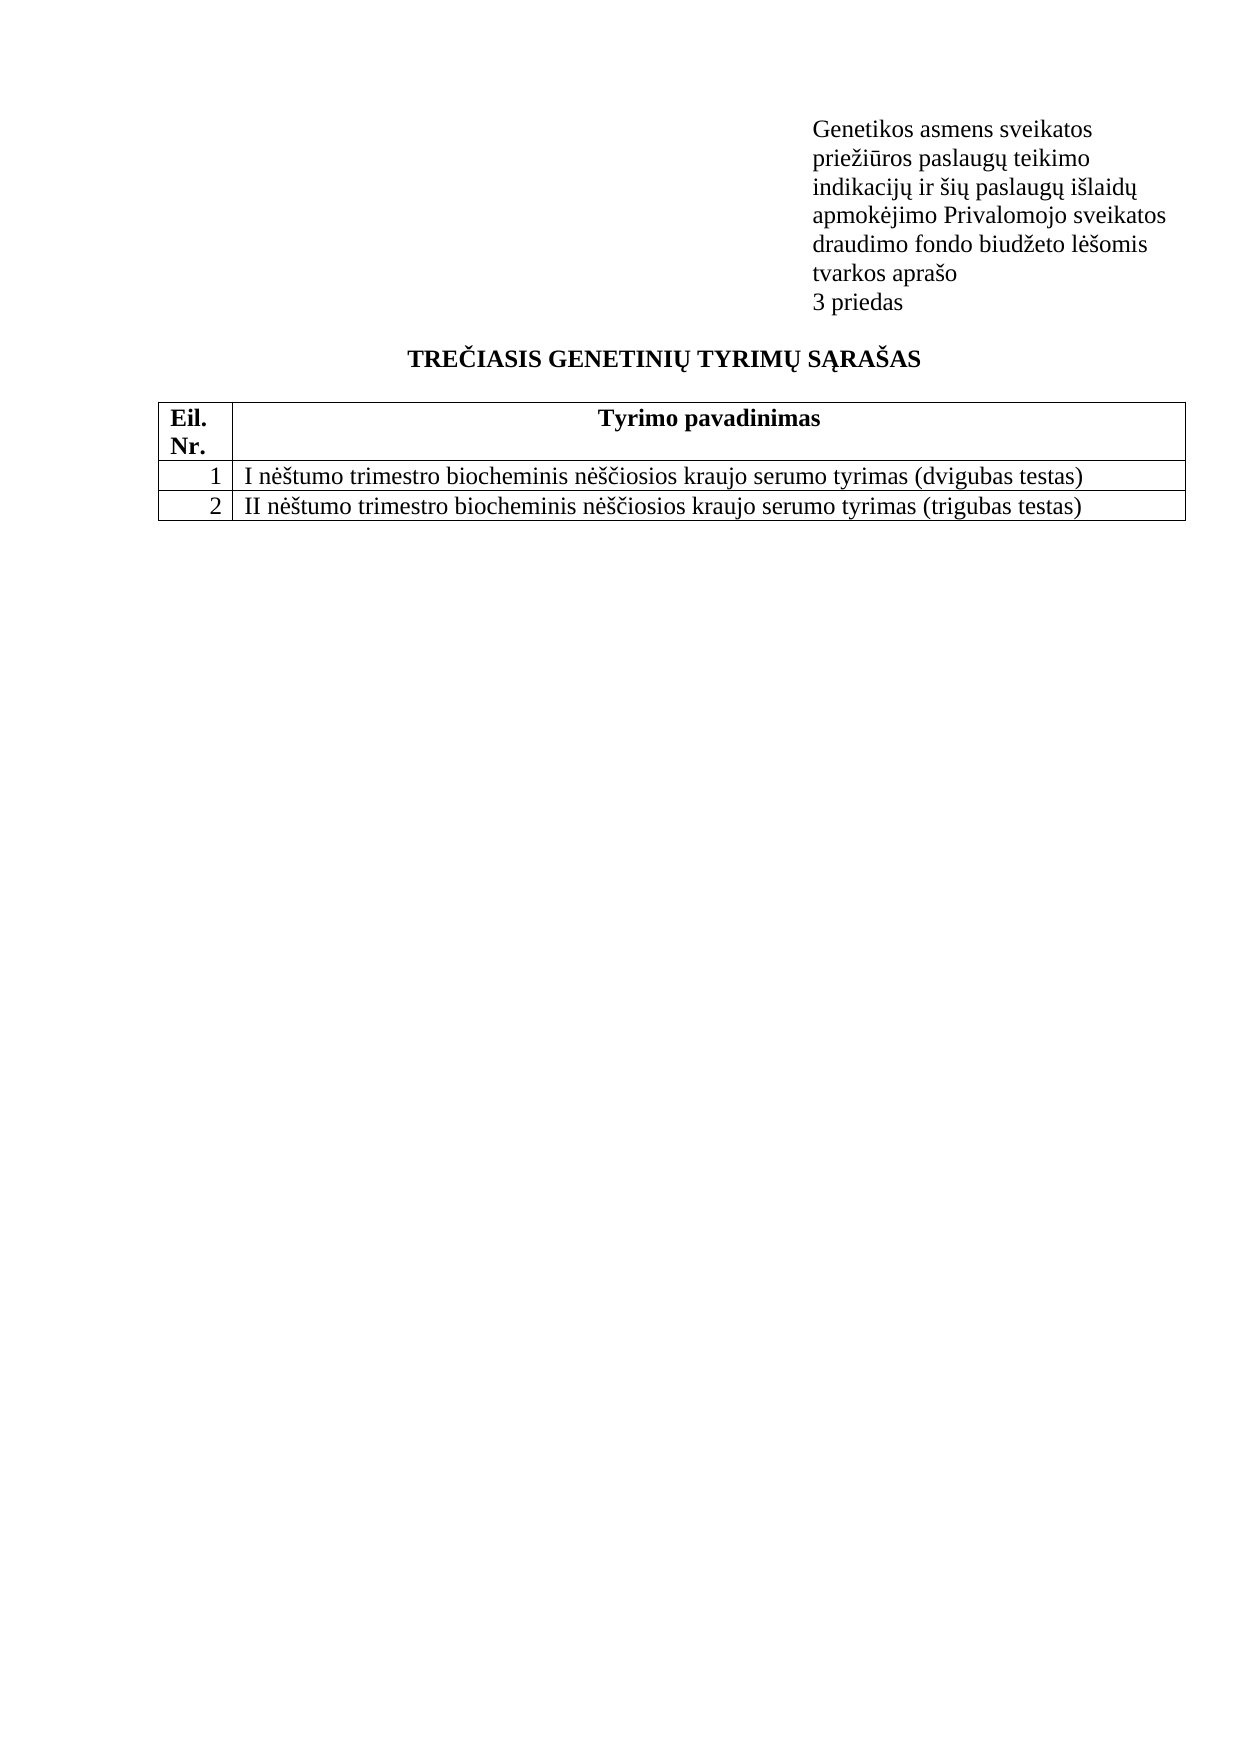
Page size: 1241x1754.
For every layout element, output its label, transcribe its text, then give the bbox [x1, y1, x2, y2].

table_header Tyrimo pavadinimas [233, 403, 1185, 460]
table_cell II nėštumo trimestro biocheminis nėščiosios kraujo serumo tyrimas (trigubas testas) [233, 491, 1185, 520]
text 3 priedas [677, 287, 1181, 315]
text TREČIASIS GENETINIŲ TYRIMŲ SĄRAŠAS [148, 344, 1181, 373]
table_cell 2 [159, 491, 232, 520]
table_cell 1 [159, 461, 232, 490]
text Genetikos asmens sveikatos priežiūros paslaugų teikimo indikacijų ir šių paslaugų išlaidų apmokėjimo Privalomojo sveikatos draudimo fondo biudžeto lėšomis tvarkos aprašo [812, 114, 1181, 287]
table_header Eil.Nr. [159, 403, 232, 460]
table_cell I nėštumo trimestro biocheminis nėščiosios kraujo serumo tyrimas (dvigubas testas) [233, 461, 1185, 490]
